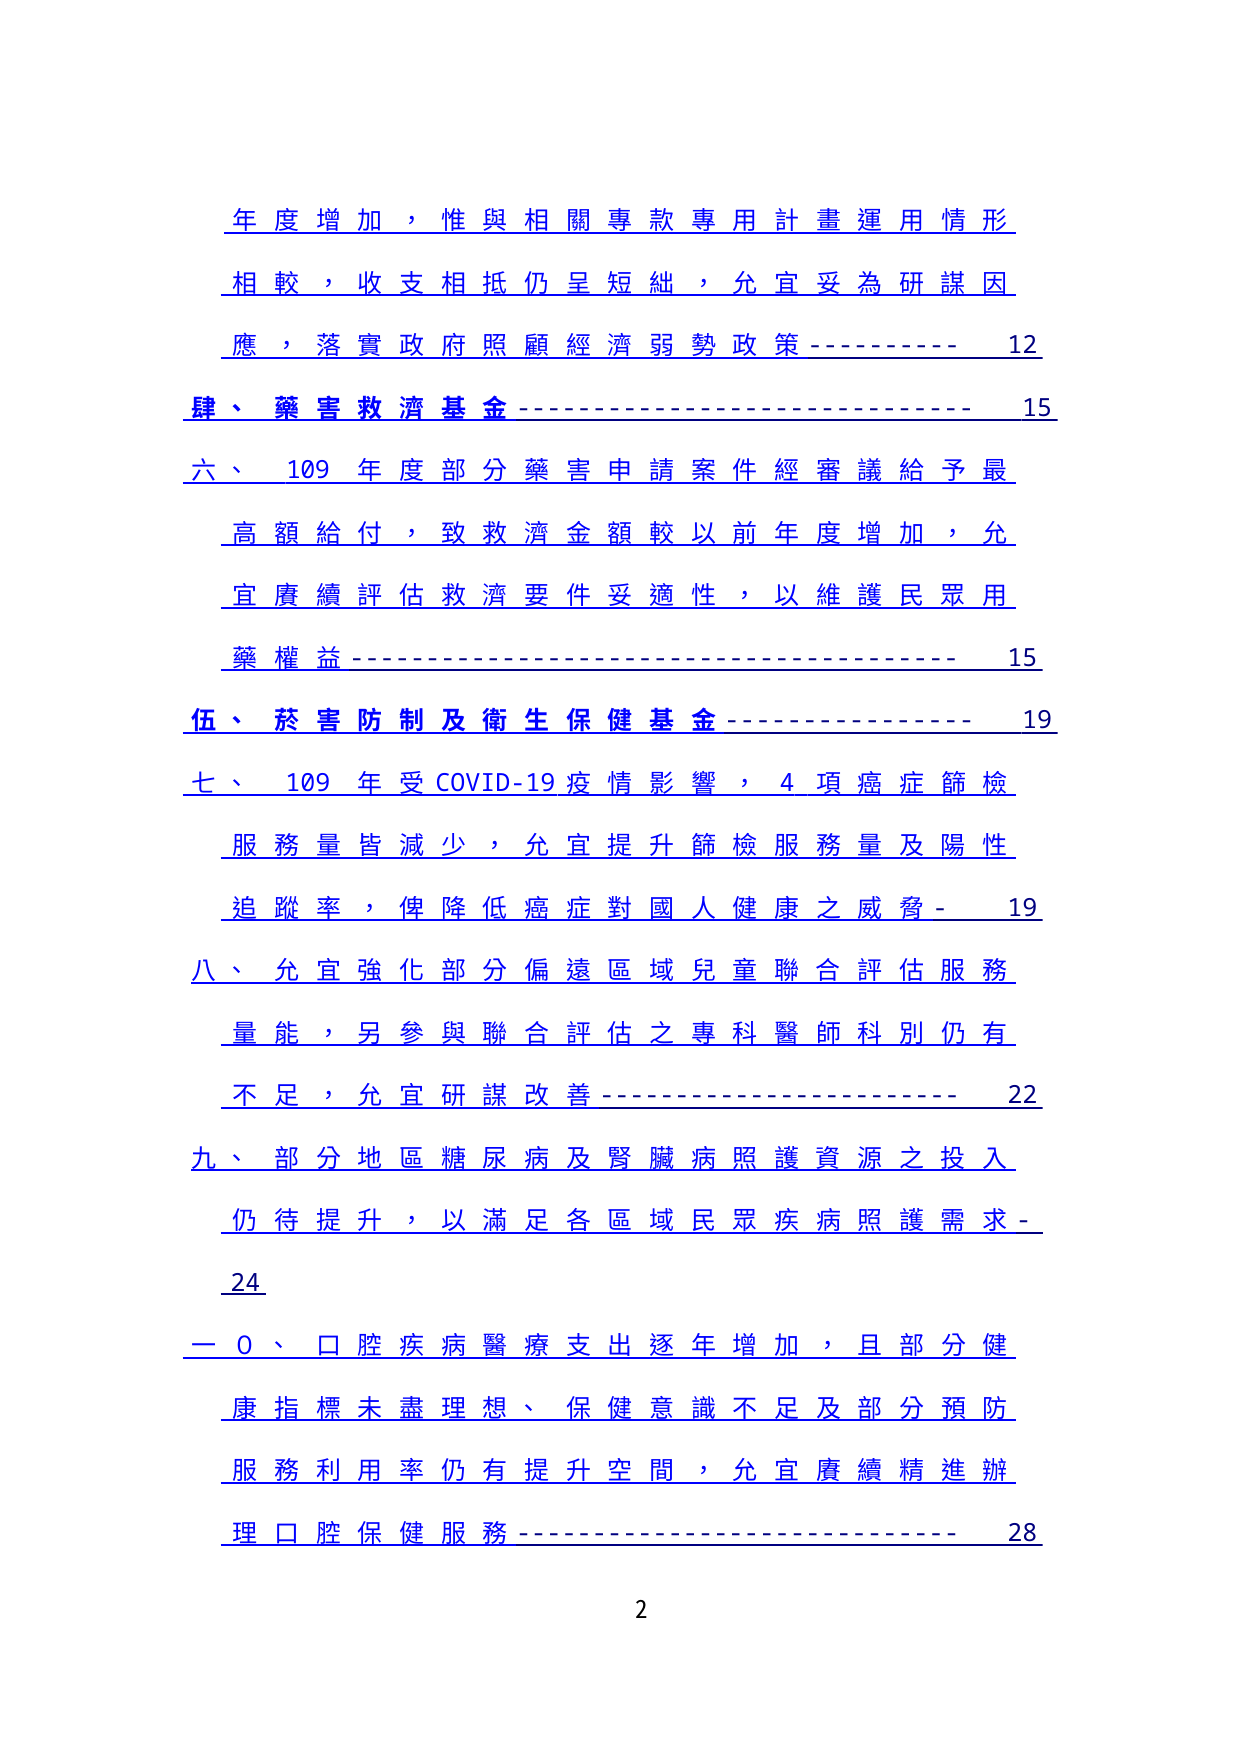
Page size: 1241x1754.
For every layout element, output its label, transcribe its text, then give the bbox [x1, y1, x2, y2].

text [183, 734, 1058, 740]
text 八、允宜強化部分偏遠區域兒童聯合評估服務量能，另參與聯合評估之專科醫師科別仍有不足，允宜研謀改善 22 [183, 927, 1043, 1115]
text 肆、藥害救濟基金 15 [183, 365, 1058, 419]
text [183, 421, 1058, 427]
text 伍、菸害防制及衛生保健基金 19 [183, 677, 1058, 732]
text 年度增加，惟與相關專款專用計畫運用情形相較，收支相抵仍呈短絀，允宜妥為研謀因應，落實政府照顧經濟弱勢政策 12 [183, 177, 1043, 365]
text 一０、口腔疾病醫療支出逐年增加，且部分健康指標未盡理想、保健意識不足及部分預防服務利用率仍有提升空間，允宜賡續精進辦理口腔保健服務 28 [183, 1302, 1043, 1552]
text 六、109年度部分藥害申請案件經審議給予最高額給付，致救濟金額較以前年度增加，允宜賡續評估救濟要件妥適性，以維護民眾用藥權益 15 [183, 427, 1043, 677]
text 九、部分地區糖尿病及腎臟病照護資源之投入仍待提升，以滿足各區域民眾疾病照護需求 24 [183, 1115, 1043, 1302]
text 七、109年受COVID-19疫情影響，4項癌症篩檢服務量皆減少，允宜提升篩檢服務量及陽性追蹤率，俾降低癌症對國人健康之威脅 19 [183, 740, 1043, 927]
